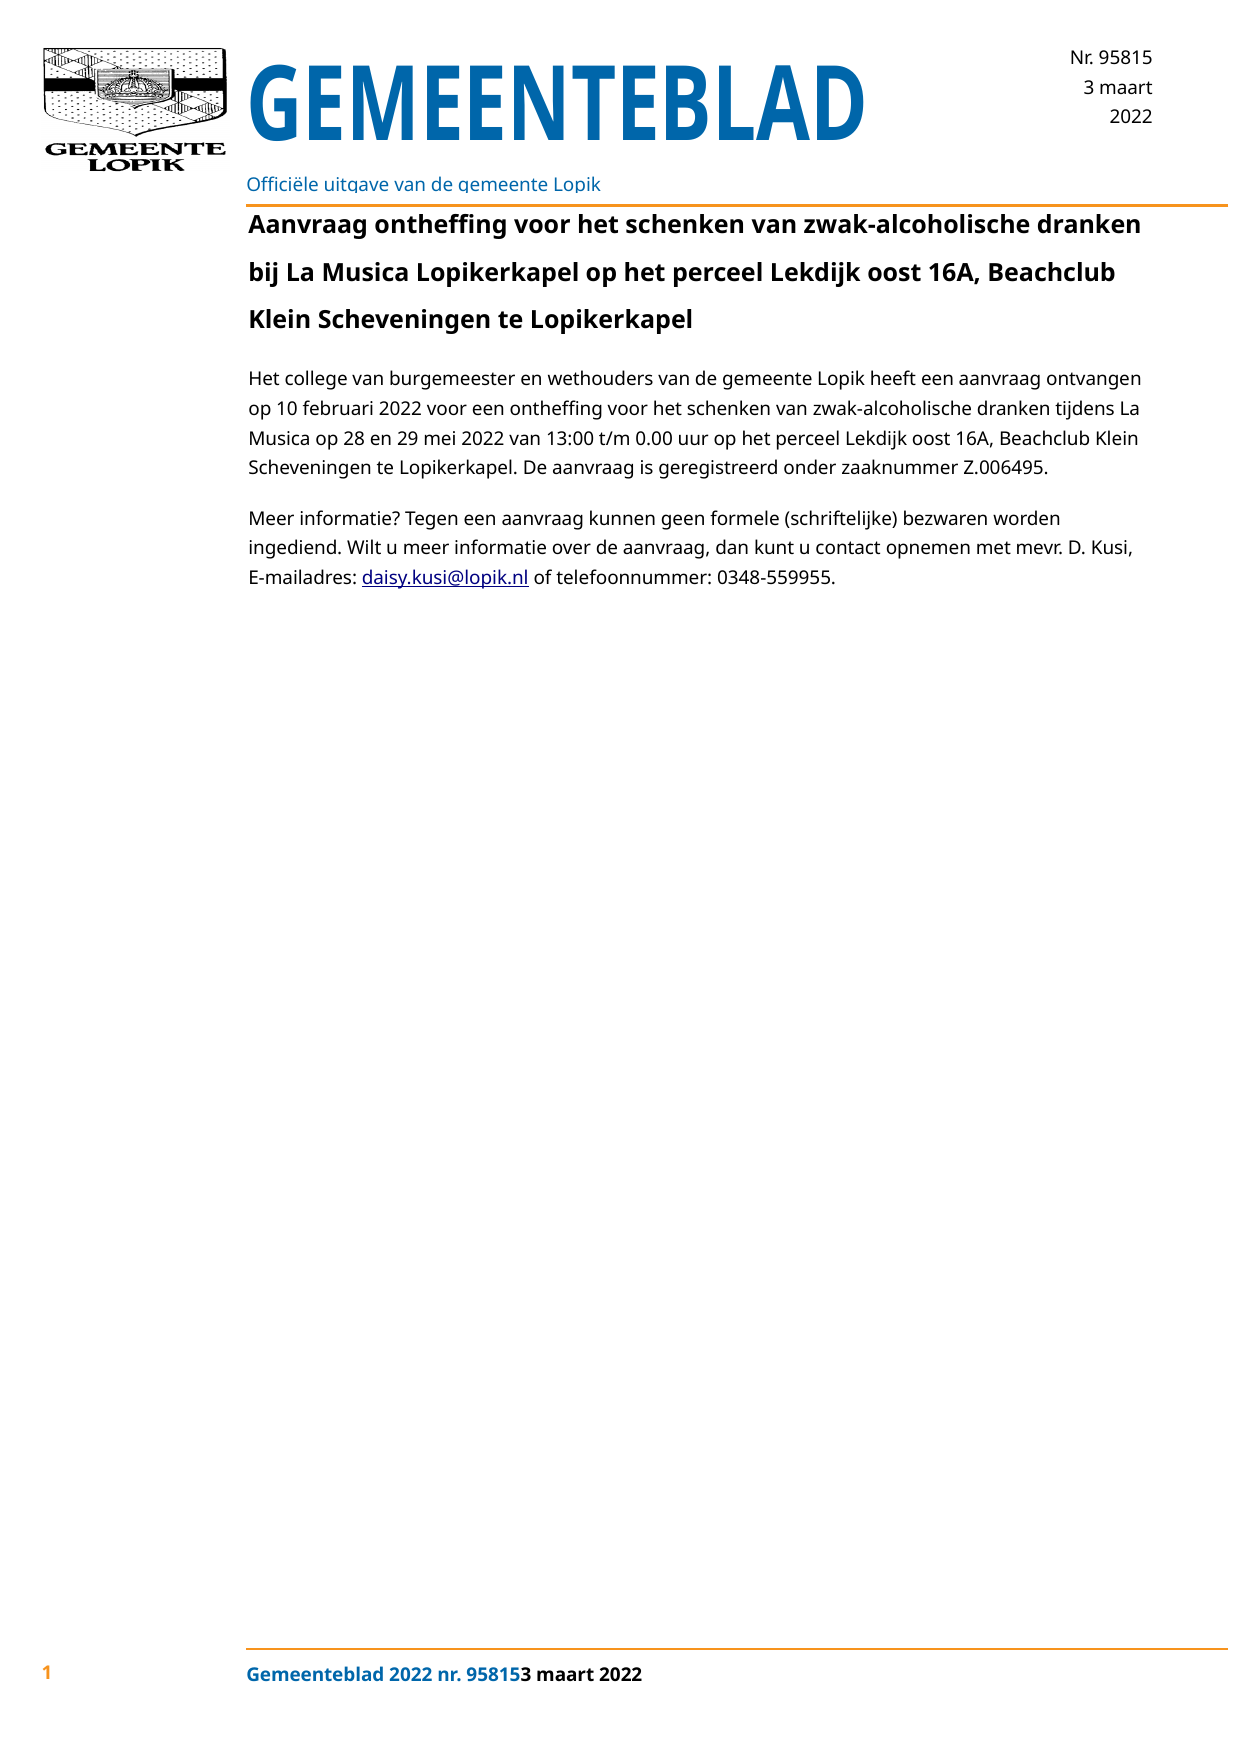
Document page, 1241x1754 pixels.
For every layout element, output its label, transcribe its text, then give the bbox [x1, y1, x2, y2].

text Aanvraag ontheffing voor het schenken van zwak-alcoholische dranken bij La Musica Lopikerkapel op het perceel Lekdijk oost 16A, Beachclub Klein Scheveningen te Lopikerkapel [248, 207, 1152, 336]
picture [41, 47, 231, 172]
text Het college van burgemeester en wethouders van de gemeente Lopik heeft een aanvraag ontvangen op 10 februari 2022 voor een ontheffing voor het schenken van zwak-alcoholische dranken tijdens La Musica op 28 en 29 mei 2022 van 13:00 t/m 0.00 uur op het perceel Lekdijk oost 16A, Beachclub Klein Scheveningen te Lopikerkapel. De aanvraag is geregistreerd onder zaaknummer Z.006495. [248, 366, 1152, 480]
text Meer informatie? Tegen een aanvraag kunnen geen formele (schriftelijke) bezwaren worden ingediend. Wilt u meer informatie over de aanvraag, dan kunt u contact opnemen met mevr. D. Kusi, E-mailadres: daisy.kusi@lopik.nl of telefoonnummer: 0348-559955. [248, 505, 1152, 589]
